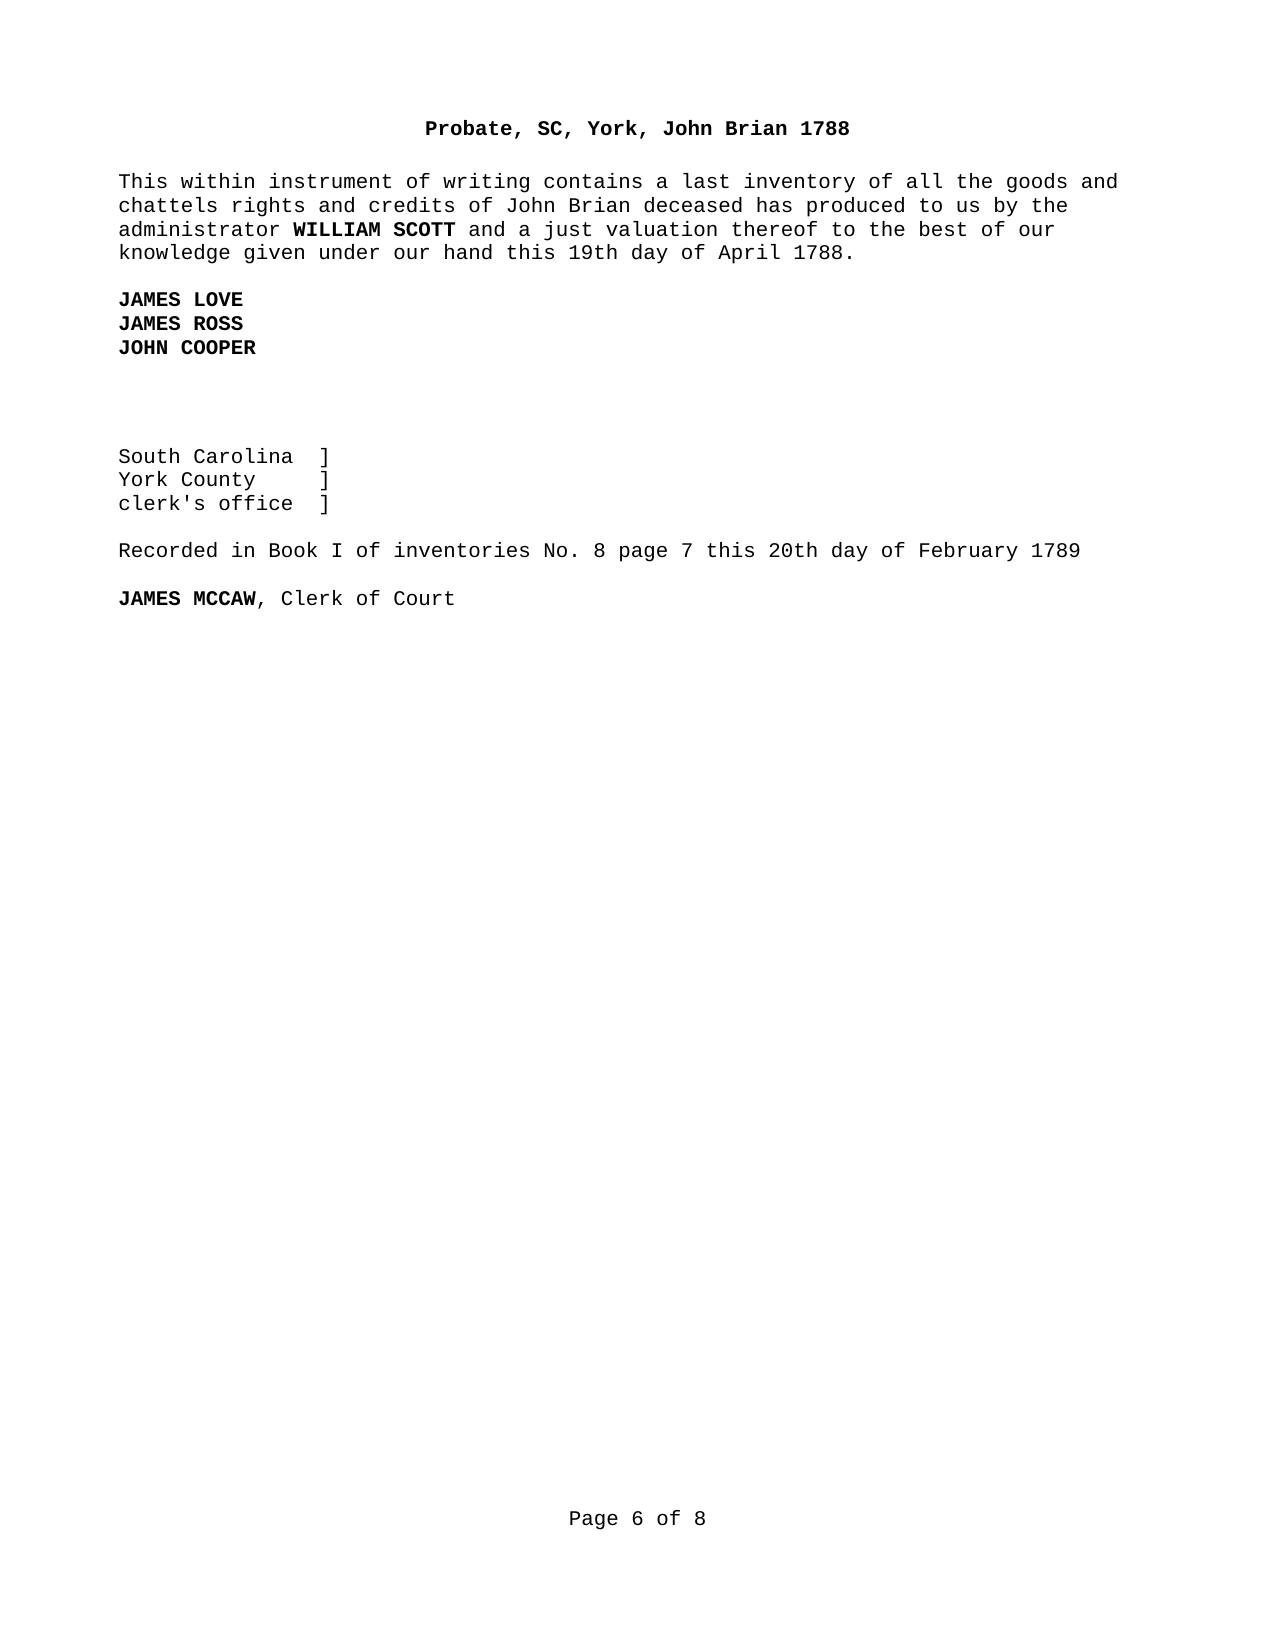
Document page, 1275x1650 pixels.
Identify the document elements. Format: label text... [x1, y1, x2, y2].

text clerk's office ] [118, 493, 1157, 517]
text James McCaw, Clerk of Court [118, 588, 1157, 611]
text James Love [118, 289, 1157, 313]
text South Carolina ] [118, 446, 1157, 469]
text John Cooper [118, 337, 1157, 360]
text This within instrument of writing contains a last inventory of all the goods and chattels rights and credits of John Brian deceased has produced to us by the administrator William Scott and a just valuation thereof to the best of our knowledge given under our hand this 19th day of April 1788. [118, 171, 1157, 266]
text James Ross [118, 313, 1157, 337]
text Recorded in Book I of inventories No. 8 page 7 this 20th day of February 1789 [118, 540, 1157, 564]
text York County ] [118, 469, 1157, 493]
